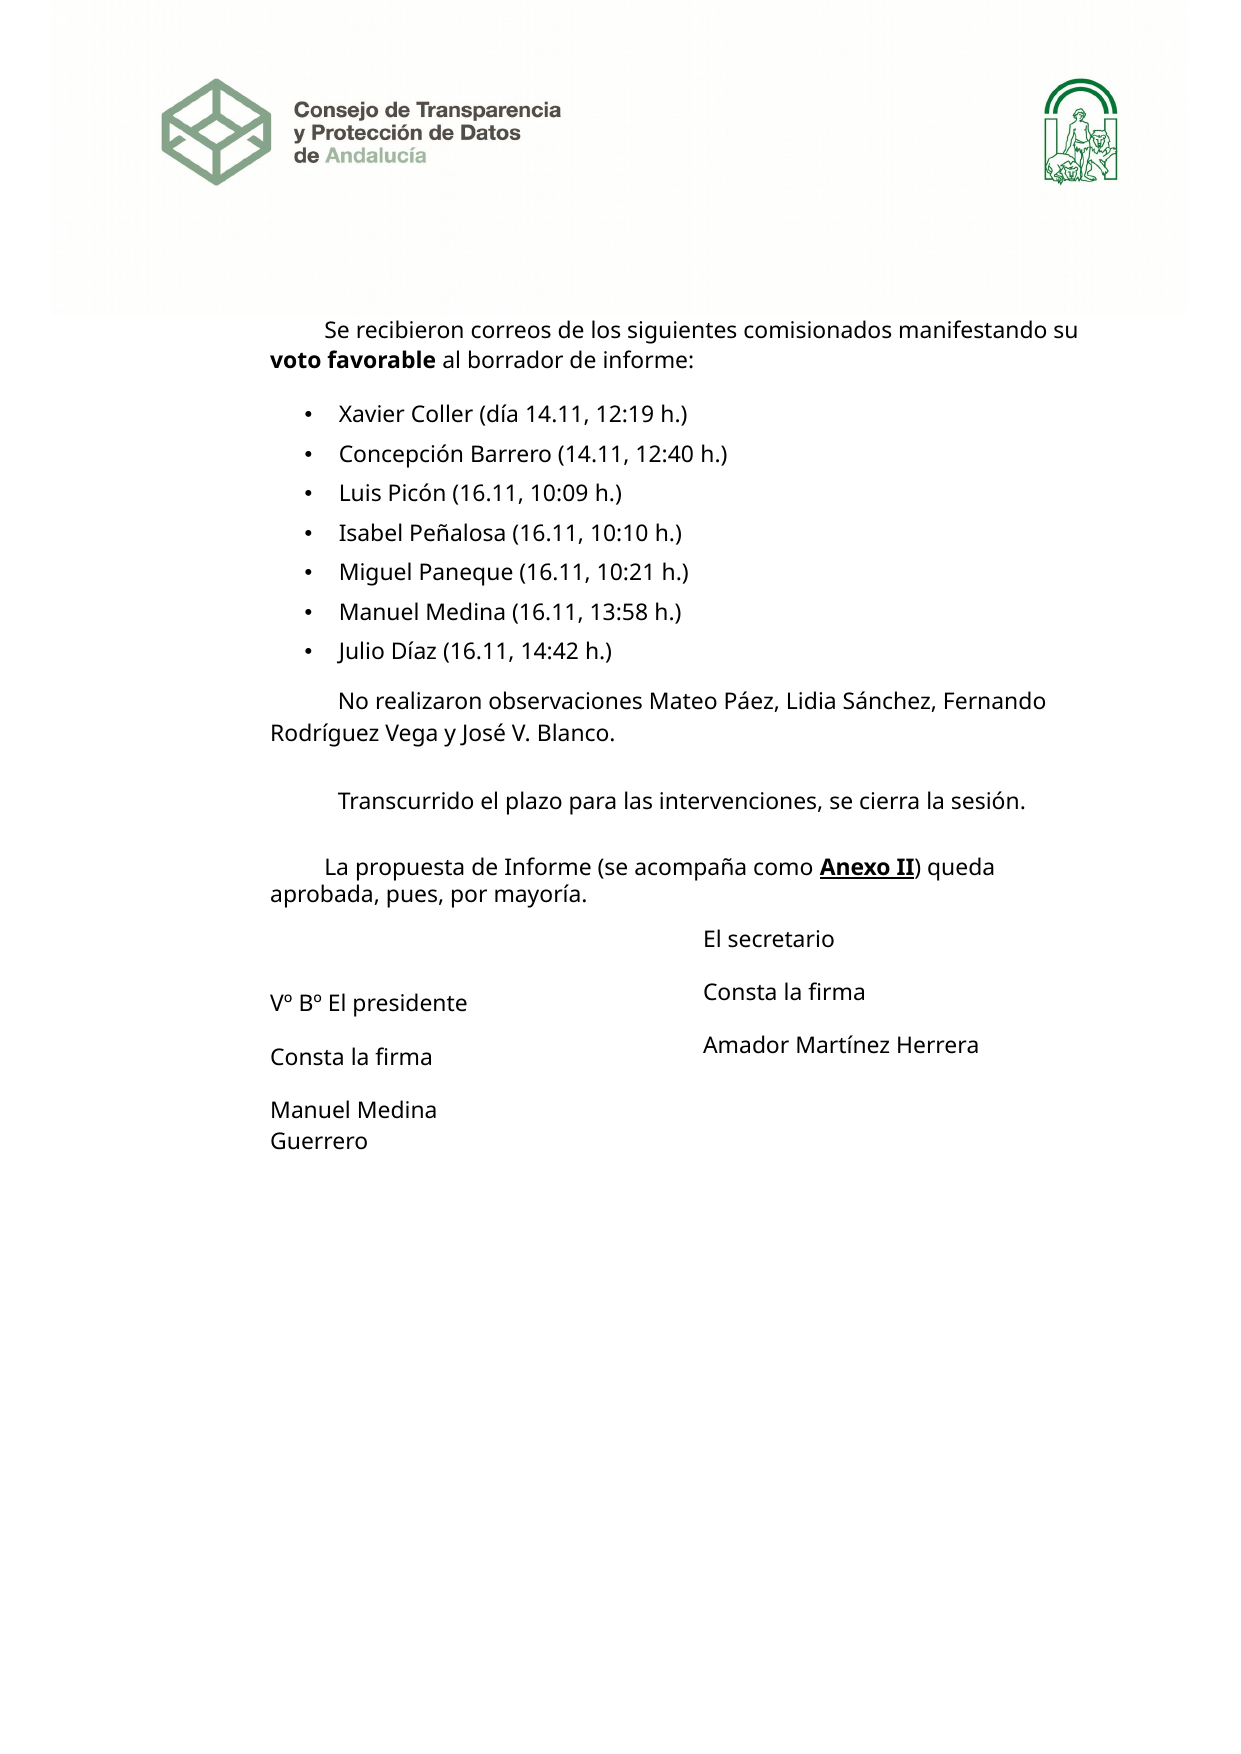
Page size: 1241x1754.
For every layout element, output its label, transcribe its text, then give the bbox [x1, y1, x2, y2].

text La propuesta de Informe (se acompaña como Anexo II) queda aprobada, pues, por mayoría. [270, 854, 1096, 907]
text Vº Bº El presidente [270, 987, 514, 1019]
text El secretario [703, 923, 1201, 954]
text • Luis Picón (16.11, 10:09 h.) [304, 477, 1201, 508]
list Isabel Peñalosa (16.11, 10:10 h.) [304, 517, 1201, 548]
text No realizaron observaciones Mateo Páez, Lidia Sánchez, Fernando Rodríguez Vega y José V. Blanco. [270, 685, 1096, 748]
text Transcurrido el plazo para las intervenciones, se cierra la sesión. [338, 785, 1201, 816]
list Concepción Barrero (14.11, 12:40 h.) [304, 438, 1201, 469]
text Consta la firma [270, 1041, 514, 1072]
list Miguel Paneque (16.11, 10:21 h.) [304, 556, 1201, 587]
text • Manuel Medina (16.11, 13:58 h.) [304, 596, 1201, 627]
text Amador Martínez Herrera [703, 1029, 1201, 1061]
text • Julio Díaz (16.11, 14:42 h.) [304, 635, 1201, 666]
text Consta la firma [703, 976, 1201, 1007]
list Xavier Coller (día 14.11, 12:19 h.) [304, 398, 1201, 429]
text Se recibieron correos de los siguientes comisionados manifestando su voto favorable al borrador de informe: [270, 314, 1096, 376]
picture [52, 0, 1188, 315]
text Manuel Medina Guerrero [270, 1094, 514, 1156]
